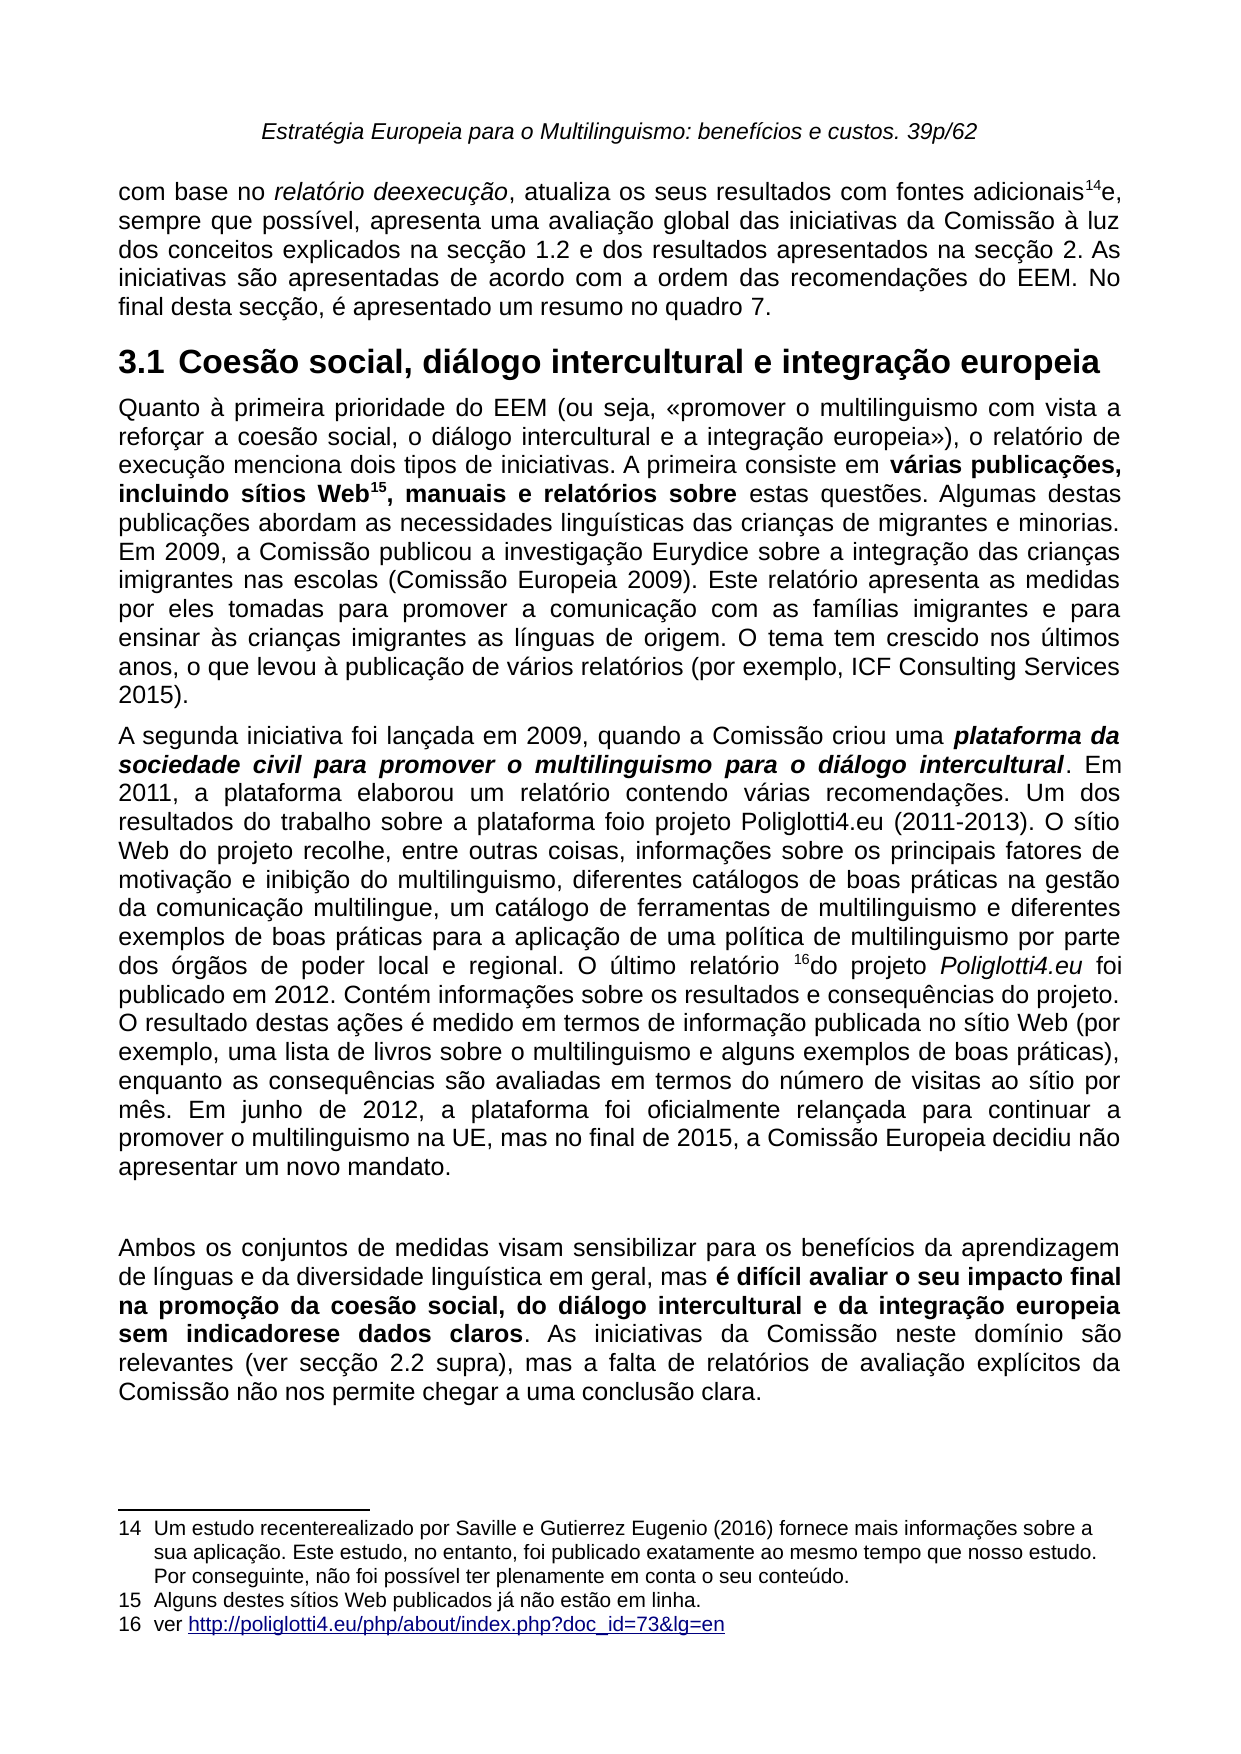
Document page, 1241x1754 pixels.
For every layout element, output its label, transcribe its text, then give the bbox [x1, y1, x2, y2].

text Quanto à primeira prioridade do EEM (ou seja, «promover o multilinguismo com vista a reforçar a coesão social, o diálogo intercultural e a integração europeia»), o relatório de execução menciona dois tipos de iniciativas. A primeira consiste em várias publicações, incluindo sítios Web, manuais e relatórios sobre estas questões. Algumas destas publicações abordam as necessidades linguísticas das crianças de migrantes e minorias. Em 2009, a Comissão publicou a investigação Eurydice sobre a integração das crianças imigrantes nas escolas (Comissão Europeia 2009). Este relatório apresenta as medidas por eles tomadas para promover a comunicação com as famílias imigrantes e para ensinar às crianças imigrantes as línguas de origem. O tema tem crescido nos últimos anos, o que levou à publicação de vários relatórios (por exemplo, ICF Consulting Services 2015). [118, 393, 1122, 709]
text A segunda iniciativa foi lançada em 2009, quando a Comissão criou uma plataforma da sociedade civil para promover o multilinguismo para o diálogo intercultural. Em 2011, a plataforma elaborou um relatório contendo várias recomendações. Um dos resultados do trabalho sobre a plataforma foio projeto Poliglotti4.eu (2011-2013). O sítio Web do projeto recolhe, entre outras coisas, informações sobre os principais fatores de motivação e inibição do multilinguismo, diferentes catálogos de boas práticas na gestão da comunicação multilingue, um catálogo de ferramentas de multilinguismo e diferentes exemplos de boas práticas para a aplicação de uma política de multilinguismo por parte dos órgãos de poder local e regional. O último relatório do projeto Poliglotti4.eu foi publicado em 2012. Contém informações sobre os resultados e consequências do projeto. O resultado destas ações é medido em termos de informação publicada no sítio Web (por exemplo, uma lista de livros sobre o multilinguismo e alguns exemplos de boas práticas), enquanto as consequências são avaliadas em termos do número de visitas ao sítio por mês. Em junho de 2012, a plataforma foi oficialmente relançada para continuar a promover o multilinguismo na UE, mas no final de 2015, a Comissão Europeia decidiu não apresentar um novo mandato. [118, 721, 1122, 1181]
text ver http://poliglotti4.eu/php/about/index.php?doc_id=73&lg=en [118, 1612, 1122, 1636]
subtitle Coesão social, diálogo intercultural e integração europeia [118, 342, 1122, 380]
text Um estudo recenterealizado por Saville e Gutierrez Eugenio (2016) fornece mais informações sobre a sua aplicação. Este estudo, no entanto, foi publicado exatamente ao mesmo tempo que nosso estudo. Por conseguinte, não foi possível ter plenamente em conta o seu conteúdo. [118, 1516, 1122, 1588]
text Alguns destes sítios Web publicados já não estão em linha. [118, 1588, 1122, 1612]
text com base no relatório deexecução, atualiza os seus resultados com fontes adicionaise, sempre que possível, apresenta uma avaliação global das iniciativas da Comissão à luz dos conceitos explicados na secção 1.2 e dos resultados apresentados na secção 2. As iniciativas são apresentadas de acordo com a ordem das recomendações do EEM. No final desta secção, é apresentado um resumo no quadro 7. [118, 177, 1122, 321]
text Ambos os conjuntos de medidas visam sensibilizar para os benefícios da aprendizagem de línguas e da diversidade linguística em geral, mas é difícil avaliar o seu impacto final na promoção da coesão social, do diálogo intercultural e da integração europeia sem indicadorese dados claros. As iniciativas da Comissão neste domínio são relevantes (ver secção 2.2 supra), mas a falta de relatórios de avaliação explícitos da Comissão não nos permite chegar a uma conclusão clara. [118, 1233, 1122, 1406]
